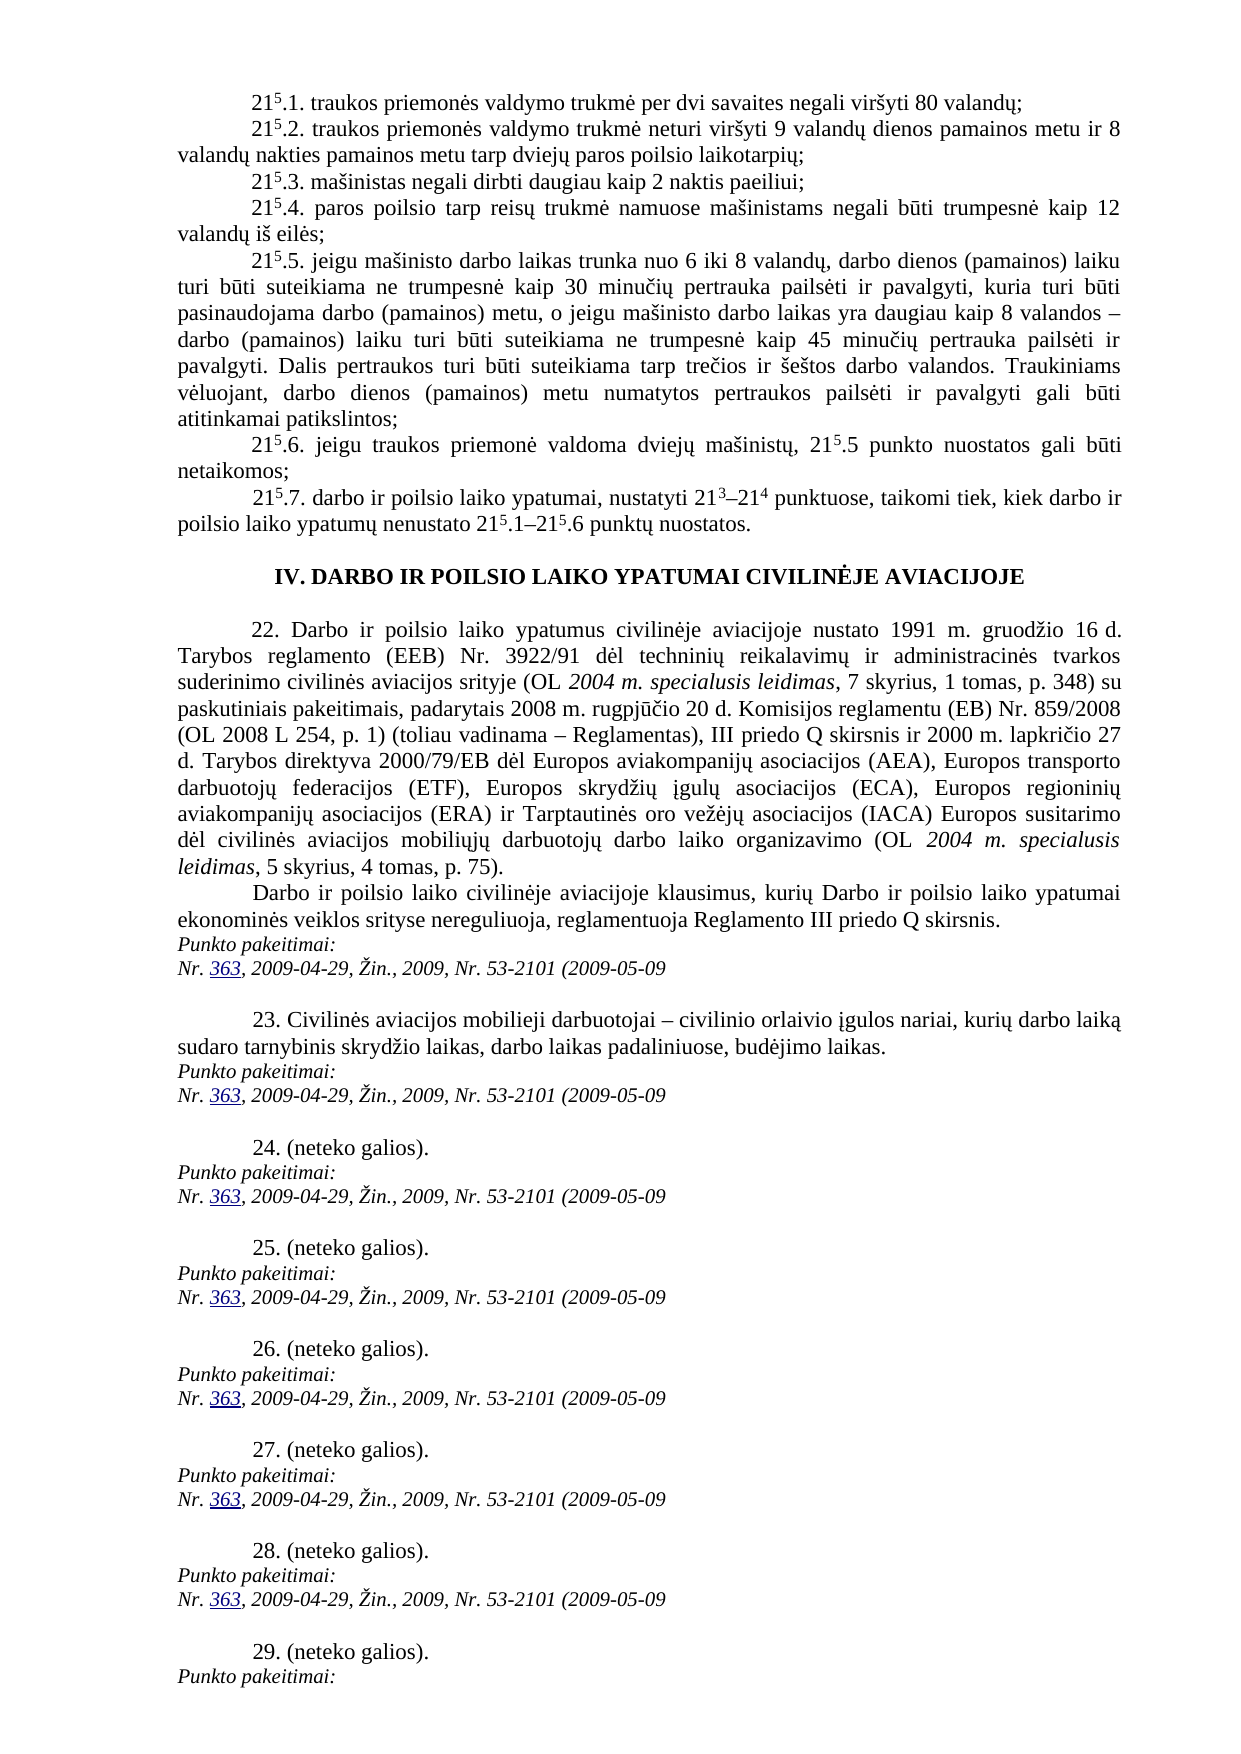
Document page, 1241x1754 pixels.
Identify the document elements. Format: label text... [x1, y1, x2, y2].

text 215.2. traukos priemonės valdymo trukmė neturi viršyti 9 valandų dienos pamainos metu ir 8 valandų nakties pamainos metu tarp dviejų paros poilsio laikotarpių; [177, 115, 1122, 168]
text Nr. 363, 2009-04-29, Žin., 2009, Nr. 53-2101 (2009-05-09 [177, 1487, 1122, 1511]
text 215.5. jeigu mašinisto darbo laikas trunka nuo 6 iki 8 valandų, darbo dienos (pamainos) laiku turi būti suteikiama ne trumpesnė kaip 30 minučių pertrauka pailsėti ir pavalgyti, kuria turi būti pasinaudojama darbo (pamainos) metu, o jeigu mašinisto darbo laikas yra daugiau kaip 8 valandos – darbo (pamainos) laiku turi būti suteikiama ne trumpesnė kaip 45 minučių pertrauka pailsėti ir pavalgyti. Dalis pertraukos turi būti suteikiama tarp trečios ir šeštos darbo valandos. Traukiniams vėluojant, darbo dienos (pamainos) metu numatytos pertraukos pailsėti ir pavalgyti gali būti atitinkamai patikslintos; [177, 247, 1122, 431]
text 28. (neteko galios). [177, 1537, 1122, 1563]
text Nr. 363, 2009-04-29, Žin., 2009, Nr. 53-2101 (2009-05-09 [177, 956, 1122, 980]
text Punkto pakeitimai: [177, 1462, 1122, 1487]
text 23. Civilinės aviacijos mobilieji darbuotojai – civilinio orlaivio įgulos nariai, kurių darbo laiką sudaro tarnybinis skrydžio laikas, darbo laikas padaliniuose, budėjimo laikas. [177, 1006, 1122, 1059]
subtitle IV. DARBO IR POILSIO LAIKO YPATUMAI CIVILINĖJE AVIACIJOJE [177, 563, 1122, 589]
text 25. (neteko galios). [177, 1234, 1122, 1261]
text 26. (neteko galios). [177, 1335, 1122, 1362]
text Punkto pakeitimai: [177, 1362, 1122, 1386]
text Punkto pakeitimai: [177, 1160, 1122, 1184]
text Punkto pakeitimai: [177, 932, 1122, 956]
text 215.4. paros poilsio tarp reisų trukmė namuose mašinistams negali būti trumpesnė kaip 12 valandų iš eilės; [177, 194, 1122, 247]
text Nr. 363, 2009-04-29, Žin., 2009, Nr. 53-2101 (2009-05-09 [177, 1184, 1122, 1208]
text Nr. 363, 2009-04-29, Žin., 2009, Nr. 53-2101 (2009-05-09 [177, 1083, 1122, 1107]
text Nr. 363, 2009-04-29, Žin., 2009, Nr. 53-2101 (2009-05-09 [177, 1285, 1122, 1309]
text 27. (neteko galios). [177, 1436, 1122, 1462]
text 215.3. mašinistas negali dirbti daugiau kaip 2 naktis paeiliui; [177, 168, 1122, 194]
text Punkto pakeitimai: [177, 1664, 1122, 1688]
text Punkto pakeitimai: [177, 1059, 1122, 1083]
text Punkto pakeitimai: [177, 1563, 1122, 1587]
text 215.7. darbo ir poilsio laiko ypatumai, nustatyti 213–214 punktuose, taikomi tiek, kiek darbo ir poilsio laiko ypatumų nenustato 215.1–215.6 punktų nuostatos. [177, 484, 1122, 537]
text 215.1. traukos priemonės valdymo trukmė per dvi savaites negali viršyti 80 valandų; [177, 89, 1122, 115]
text Nr. 363, 2009-04-29, Žin., 2009, Nr. 53-2101 (2009-05-09 [177, 1587, 1122, 1611]
text Nr. 363, 2009-04-29, Žin., 2009, Nr. 53-2101 (2009-05-09 [177, 1386, 1122, 1410]
text 215.6. jeigu traukos priemonė valdoma dviejų mašinistų, 215.5 punkto nuostatos gali būti netaikomos; [177, 431, 1122, 484]
text 24. (neteko galios). [177, 1134, 1122, 1160]
text Darbo ir poilsio laiko civilinėje aviacijoje klausimus, kurių Darbo ir poilsio laiko ypatumai ekonominės veiklos srityse nereguliuoja, reglamentuoja Reglamento III priedo Q skirsnis. [177, 879, 1122, 932]
text 22. Darbo ir poilsio laiko ypatumus civilinėje aviacijoje nustato 1991 m. gruodžio 16 d. Tarybos reglamento (EEB) Nr. 3922/91 dėl techninių reikalavimų ir administracinės tvarkos suderinimo civilinės aviacijos srityje (OL 2004 m. specialusis leidimas, 7 skyrius, 1 tomas, p. 348) su paskutiniais pakeitimais, padarytais 2008 m. rugpjūčio 20 d. Komisijos reglamentu (EB) Nr. 859/2008 (OL 2008 L 254, p. 1) (toliau vadinama – Reglamentas), III priedo Q skirsnis ir 2000 m. lapkričio 27 d. Tarybos direktyva 2000/79/EB dėl Europos aviakompanijų asociacijos (AEA), Europos transporto darbuotojų federacijos (ETF), Europos skrydžių įgulų asociacijos (ECA), Europos regioninių aviakompanijų asociacijos (ERA) ir Tarptautinės oro vežėjų asociacijos (IACA) Europos susitarimo dėl civilinės aviacijos mobiliųjų darbuotojų darbo laiko organizavimo (OL 2004 m. specialusis leidimas, 5 skyrius, 4 tomas, p. 75). [177, 616, 1122, 879]
text 29. (neteko galios). [177, 1638, 1122, 1664]
text Punkto pakeitimai: [177, 1261, 1122, 1285]
